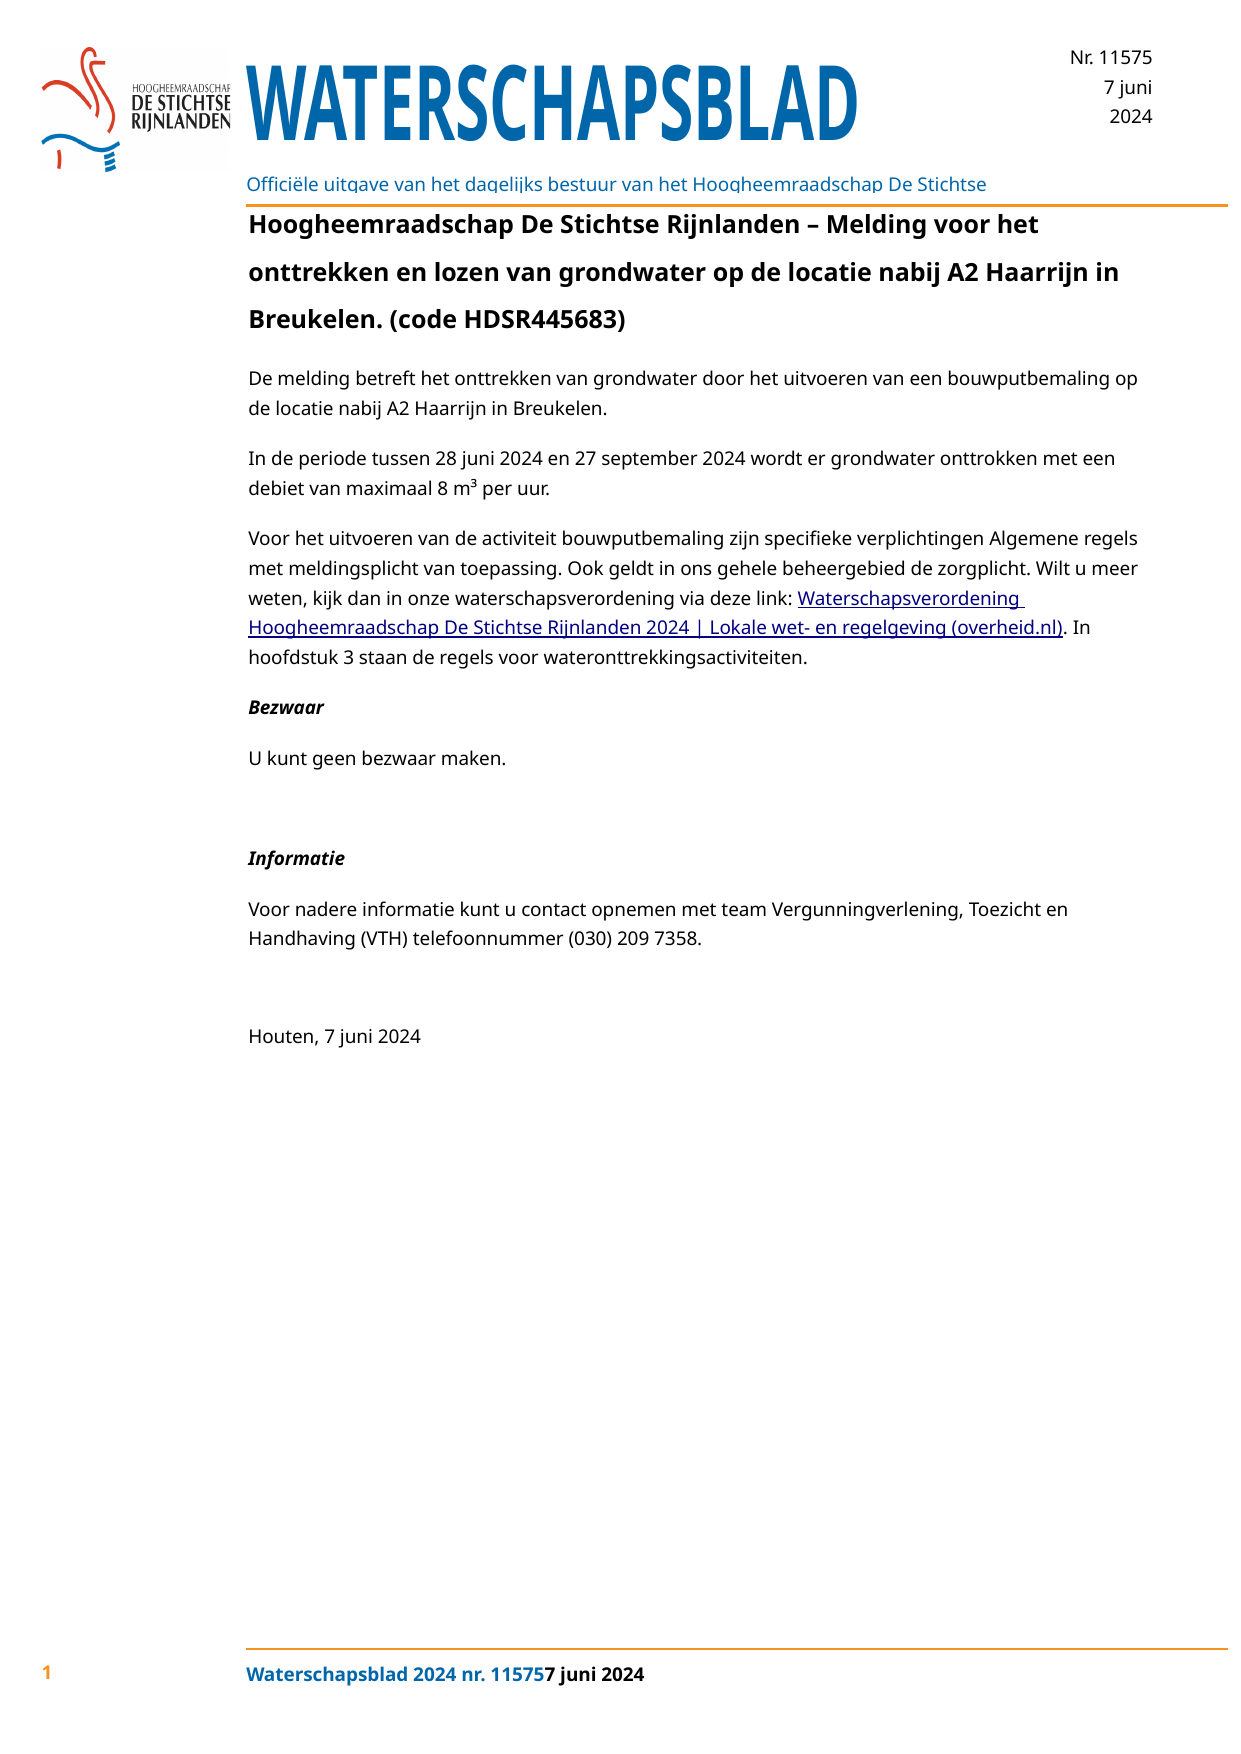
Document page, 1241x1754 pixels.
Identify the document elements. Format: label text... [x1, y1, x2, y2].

picture [41, 47, 231, 172]
text De melding betreft het onttrekken van grondwater door het uitvoeren van een bouwputbemaling op de locatie nabij A2 Haarrijn in Breukelen. [248, 366, 1152, 421]
text In de periode tussen 28 juni 2024 en 27 september 2024 wordt er grondwater onttrokken met een debiet van maximaal 8 m³ per uur. [248, 446, 1152, 501]
text Voor nadere informatie kunt u contact opnemen met team Vergunningverlening, Toezicht en Handhaving (VTH) telefoonnummer (030) 209 7358. [248, 896, 1152, 951]
text Hoogheemraadschap De Stichtse Rijnlanden – Melding voor het onttrekken en lozen van grondwater op de locatie nabij A2 Haarrijn in Breukelen. (code HDSR445683) [248, 207, 1152, 336]
text Voor het uitvoeren van de activiteit bouwputbemaling zijn specifieke verplichtingen Algemene regels met meldingsplicht van toepassing. Ook geldt in ons gehele beheergebied de zorgplicht. Wilt u meer weten, kijk dan in onze waterschapsverordening via deze link: Waterschapsverordening Hoogheemraadschap De Stichtse Rijnlanden 2024 | Lokale wet- en regelgeving (overheid.nl). In hoofdstuk 3 staan de regels voor wateronttrekkingsactiviteiten. [248, 526, 1152, 669]
text Informatie [248, 846, 1152, 871]
text Houten, 7 juni 2024 [248, 1024, 1152, 1049]
text Bezwaar [248, 694, 1152, 720]
text U kunt geen bezwaar maken. [248, 745, 1152, 770]
